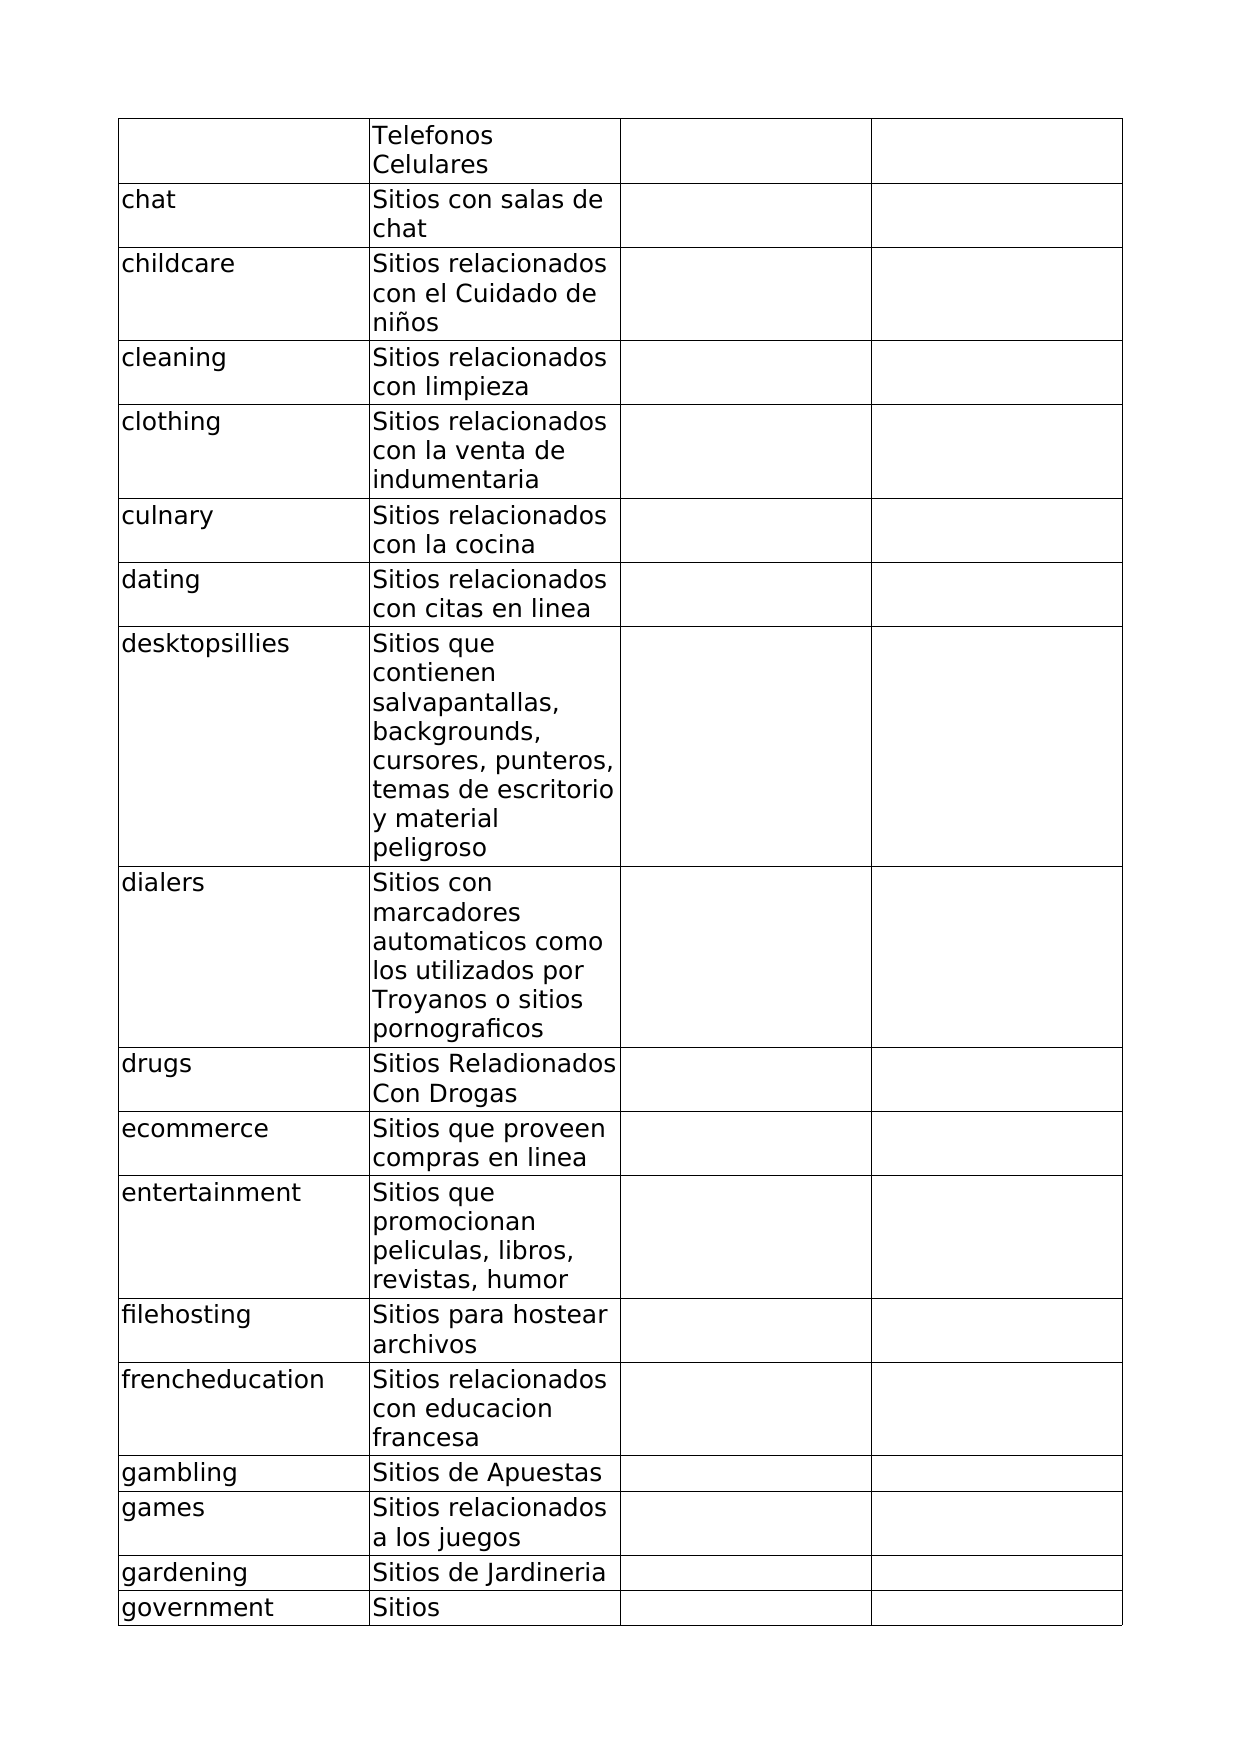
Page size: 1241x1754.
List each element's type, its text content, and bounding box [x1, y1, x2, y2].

table_cell [621, 119, 871, 182]
table_cell [621, 1048, 871, 1111]
table_cell drugs [119, 1048, 369, 1111]
table_cell [621, 1363, 871, 1455]
table_cell [872, 1299, 1122, 1362]
table_cell [621, 1492, 871, 1555]
table_cell cleaning [119, 341, 369, 404]
table_cell [872, 867, 1122, 1047]
table_cell Sitios que proveen compras en linea [370, 1112, 620, 1175]
table_cell [872, 184, 1122, 247]
table_cell filehosting [119, 1299, 369, 1362]
table_cell [621, 1112, 871, 1175]
table_cell [621, 627, 871, 866]
table_cell childcare [119, 248, 369, 340]
table_cell [872, 627, 1122, 866]
table_cell dialers [119, 867, 369, 1047]
table_cell [872, 1556, 1122, 1590]
table_cell [872, 405, 1122, 498]
table_cell [872, 341, 1122, 404]
table_cell [872, 248, 1122, 340]
table_cell Sitios relacionados con educacion francesa [370, 1363, 620, 1455]
table_cell Sitios para hostear archivos [370, 1299, 620, 1362]
table_cell Sitios con salas de chat [370, 184, 620, 247]
table_cell Sitios de Apuestas [370, 1456, 620, 1491]
table_cell [621, 248, 871, 340]
table_cell [621, 341, 871, 404]
table_cell Sitios relacionados con la venta de indumentaria [370, 405, 620, 498]
table_cell [872, 499, 1122, 562]
table_cell desktopsillies [119, 627, 369, 866]
table_cell [872, 1112, 1122, 1175]
table_cell Sitios que promocionan peliculas, libros, revistas, humor [370, 1176, 620, 1298]
table_cell gardening [119, 1556, 369, 1590]
table_cell Sitios [370, 1591, 620, 1625]
table_cell [621, 184, 871, 247]
table_cell ecommerce [119, 1112, 369, 1175]
table_cell [872, 1492, 1122, 1555]
table_cell [872, 1048, 1122, 1111]
table_cell culnary [119, 499, 369, 562]
table_cell Sitios con marcadores automaticos como los utilizados por Troyanos o sitios pornograficos [370, 867, 620, 1047]
table_cell clothing [119, 405, 369, 498]
table_cell [621, 405, 871, 498]
table_cell [621, 1176, 871, 1298]
table_cell Sitios que contienen salvapantallas, backgrounds, cursores, punteros, temas de escritorio y material peligroso [370, 627, 620, 866]
table_cell [621, 1591, 871, 1625]
table_cell frencheducation [119, 1363, 369, 1455]
table_cell [119, 119, 369, 182]
table_cell [872, 1363, 1122, 1455]
table_cell entertainment [119, 1176, 369, 1298]
table_cell Sitios relacionados a los juegos [370, 1492, 620, 1555]
table_cell gambling [119, 1456, 369, 1491]
table_cell dating [119, 563, 369, 626]
table_cell Sitios relacionados con el Cuidado de niños [370, 248, 620, 340]
table_cell [872, 1176, 1122, 1298]
table_cell government [119, 1591, 369, 1625]
table_cell Sitios de Jardineria [370, 1556, 620, 1590]
table_cell chat [119, 184, 369, 247]
table_cell [872, 1591, 1122, 1625]
table_cell games [119, 1492, 369, 1555]
table_cell Sitios relacionados con la cocina [370, 499, 620, 562]
table_cell [621, 563, 871, 626]
table_cell Sitios relacionados con limpieza [370, 341, 620, 404]
table_cell [621, 1299, 871, 1362]
table_cell Sitios Reladionados Con Drogas [370, 1048, 620, 1111]
table_cell Sitios relacionados con citas en linea [370, 563, 620, 626]
table_cell [621, 1556, 871, 1590]
table_cell [621, 499, 871, 562]
table_cell [621, 1456, 871, 1491]
table_cell [872, 1456, 1122, 1491]
table_cell [872, 563, 1122, 626]
table_cell [621, 867, 871, 1047]
table_cell [872, 119, 1122, 182]
table_cell Telefonos Celulares [370, 119, 620, 182]
